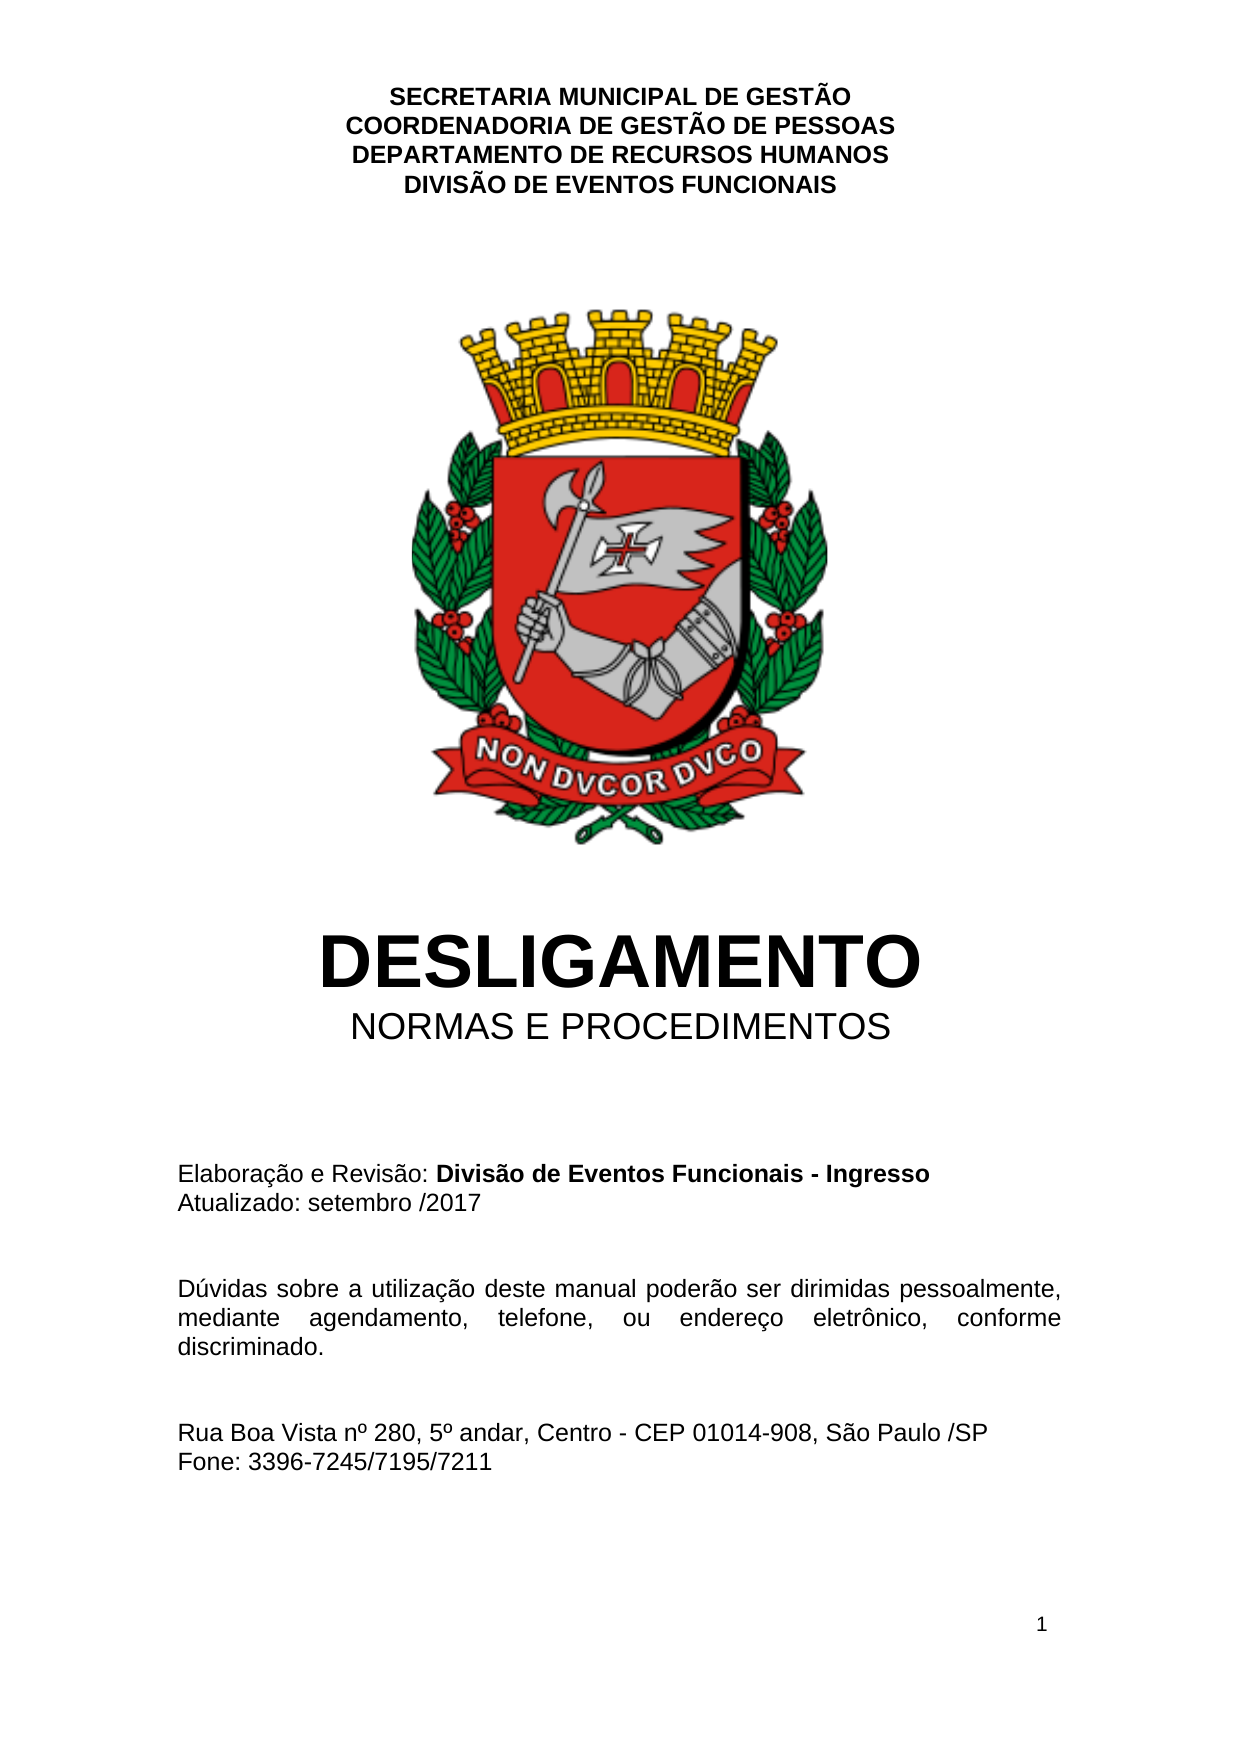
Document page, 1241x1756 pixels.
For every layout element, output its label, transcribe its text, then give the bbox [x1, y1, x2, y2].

text Elaboração e Revisão: Divisão de Eventos Funcionais - Ingresso [177, 1159, 1076, 1188]
text Dúvidas sobre a utilização deste manual poderão ser dirimidas pessoalmente, mediante agendamento, telefone, ou endereço eletrônico, conforme discriminado. [177, 1274, 1063, 1361]
subtitle SECRETARIA MUNICIPAL DE GESTÃO COORDENADORIA DE GESTÃO DE PESSOAS DEPARTAMENTO DE RECURSOS HUMANOS DIVISÃO DE EVENTOS FUNCIONAIS [316, 82, 925, 198]
text NORMAS E PROCEDIMENTOS [316, 1005, 925, 1048]
text Atualizado: setembro /2017 [177, 1188, 1076, 1217]
text Rua Boa Vista nº 280, 5º andar, Centro - CEP 01014-908, São Paulo /SP Fone: 3396-7245/7195/7211 [177, 1418, 1051, 1476]
text DESLIGAMENTO [316, 919, 925, 1005]
